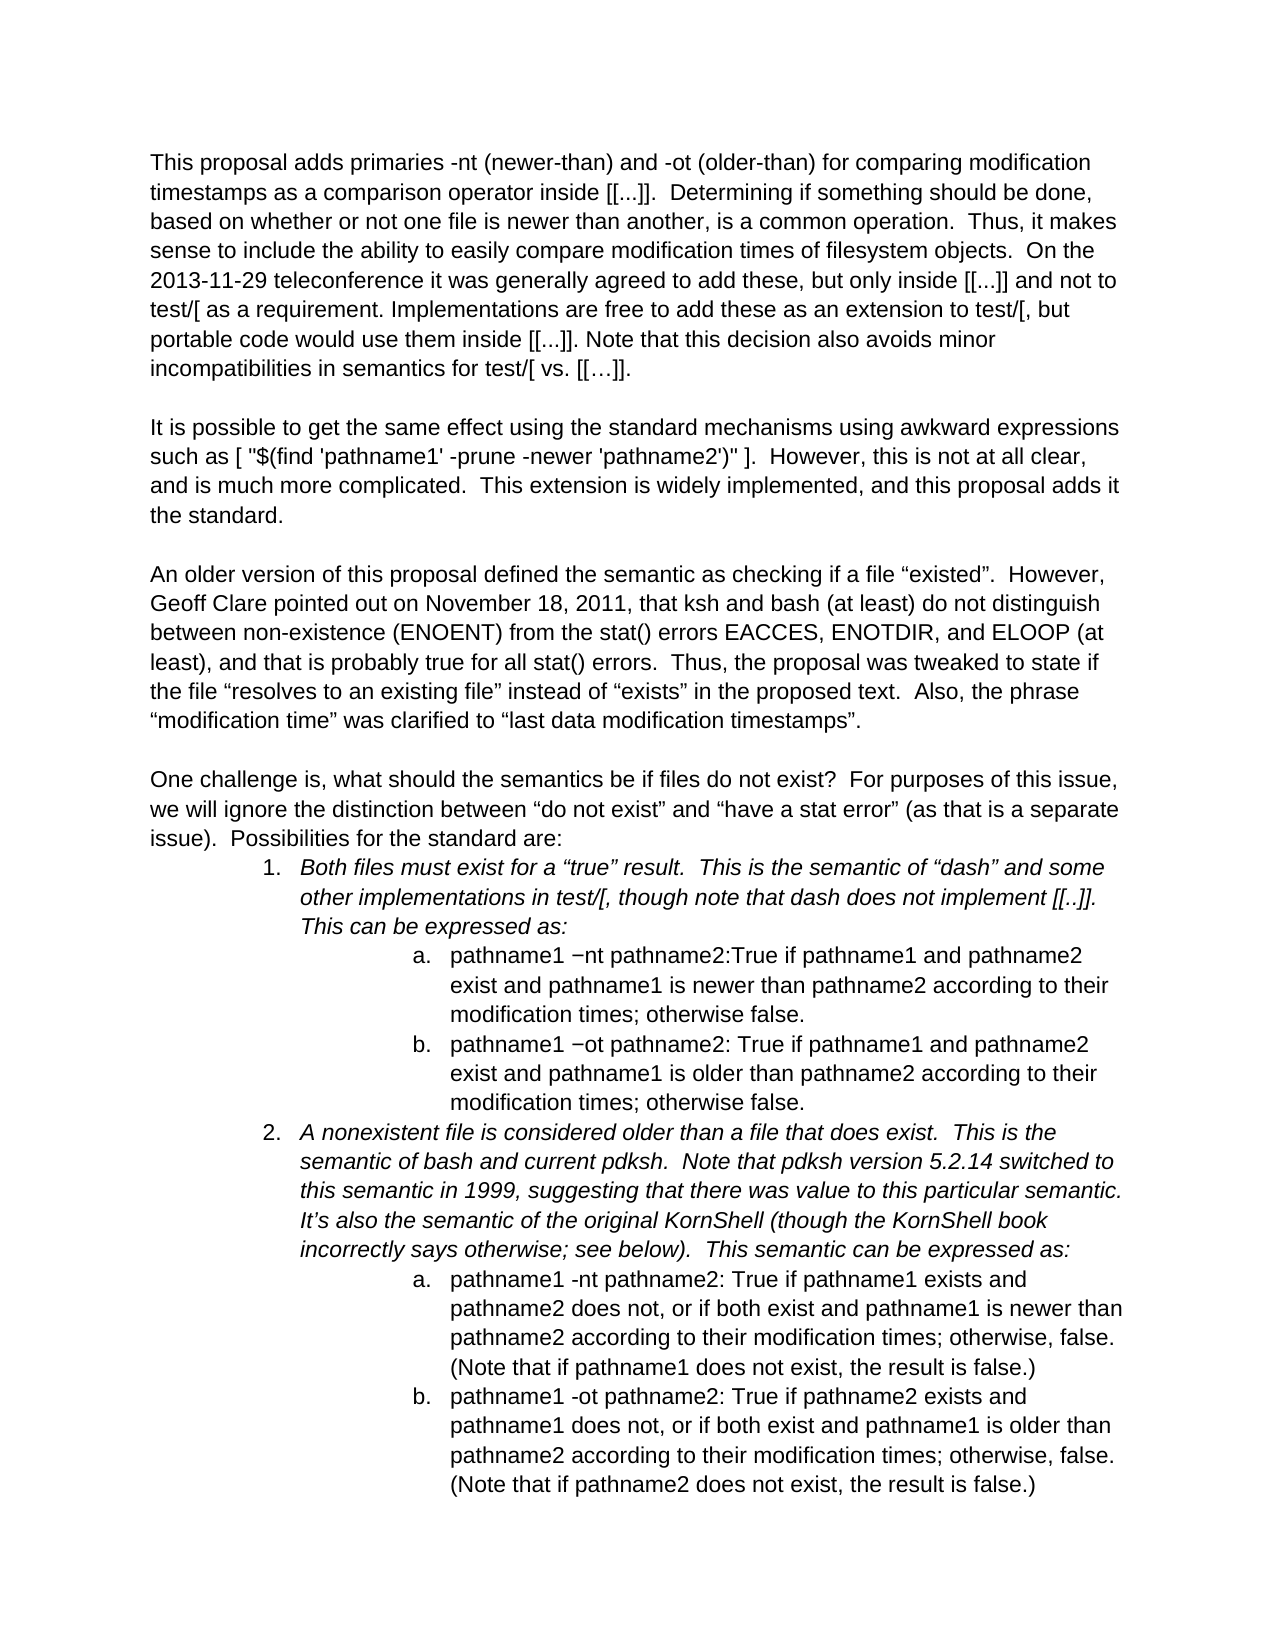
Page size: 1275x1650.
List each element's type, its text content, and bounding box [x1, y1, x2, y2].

list pathname1 -nt pathname2: True if pathname1 exists and pathname2 does not, or if both exist and pathname1 is newer than pathname2 according to their modification times; otherwise, false. (Note that if pathname1 does not exist, the result is false.) [412, 1266, 1125, 1380]
list pathname1 −nt pathname2:True if pathname1 and pathname2 exist and pathname1 is newer than pathname2 according to their modification times; otherwise false. [412, 943, 1125, 1027]
list A nonexistent file is considered older than a file that does exist. This is the semantic of bash and current pdksh. Note that pdksh version 5.2.14 switched to this semantic in 1999, suggesting that there was value to this particular semantic. It’s also the semantic of the original KornShell (though the KornShell book incorrectly says otherwise; see below). This semantic can be expressed as: [262, 1119, 1125, 1262]
text This proposal adds primaries -nt (newer-than) and -ot (older-than) for comparing modification timestamps as a comparison operator inside [[...]]. Determining if something should be done, based on whether or not one file is newer than another, is a common operation. Thus, it makes sense to include the ability to easily compare modification times of filesystem objects. On the 2013-11-29 teleconference it was generally agreed to add these, but only inside [[...]] and not to test/[ as a requirement. Implementations are free to add these as an extension to test/[, but portable code would use them inside [[...]]. Note that this decision also avoids minor incompatibilities in semantics for test/[ vs. [[…]]. [150, 150, 1125, 381]
list Both files must exist for a “true” result. This is the semantic of “dash” and some other implementations in test/[, though note that dash does not implement [[..]]. This can be expressed as: [262, 855, 1125, 939]
list pathname1 −ot pathname2: True if pathname1 and pathname2 exist and pathname1 is older than pathname2 according to their modification times; otherwise false. [412, 1031, 1125, 1116]
text It is possible to get the same effect using the standard mechanisms using awkward expressions such as [ "$(find 'pathname1' -prune -newer 'pathname2')" ]. However, this is not at all clear, and is much more complicated. This extension is widely implemented, and this proposal adds it the standard. [150, 414, 1125, 528]
text One challenge is, what should the semantics be if files do not exist? For purposes of this issue, we will ignore the distinction between “do not exist” and “have a stat error” (as that is a separate issue). Possibilities for the standard are: [150, 767, 1125, 851]
list pathname1 -ot pathname2: True if pathname2 exists and pathname1 does not, or if both exist and pathname1 is older than pathname2 according to their modification times; otherwise, false. (Note that if pathname2 does not exist, the result is false.) [412, 1384, 1125, 1497]
text An older version of this proposal defined the semantic as checking if a file “existed”. However, Geoff Clare pointed out on November 18, 2011, that ksh and bash (at least) do not distinguish between non-existence (ENOENT) from the stat() errors EACCES, ENOTDIR, and ELOOP (at least), and that is probably true for all stat() errors. Thus, the proposal was tweaked to state if the file “resolves to an existing file” instead of “exists” in the proposed text. Also, the phrase “modification time” was clarified to “last data modification timestamps”. [150, 561, 1125, 734]
